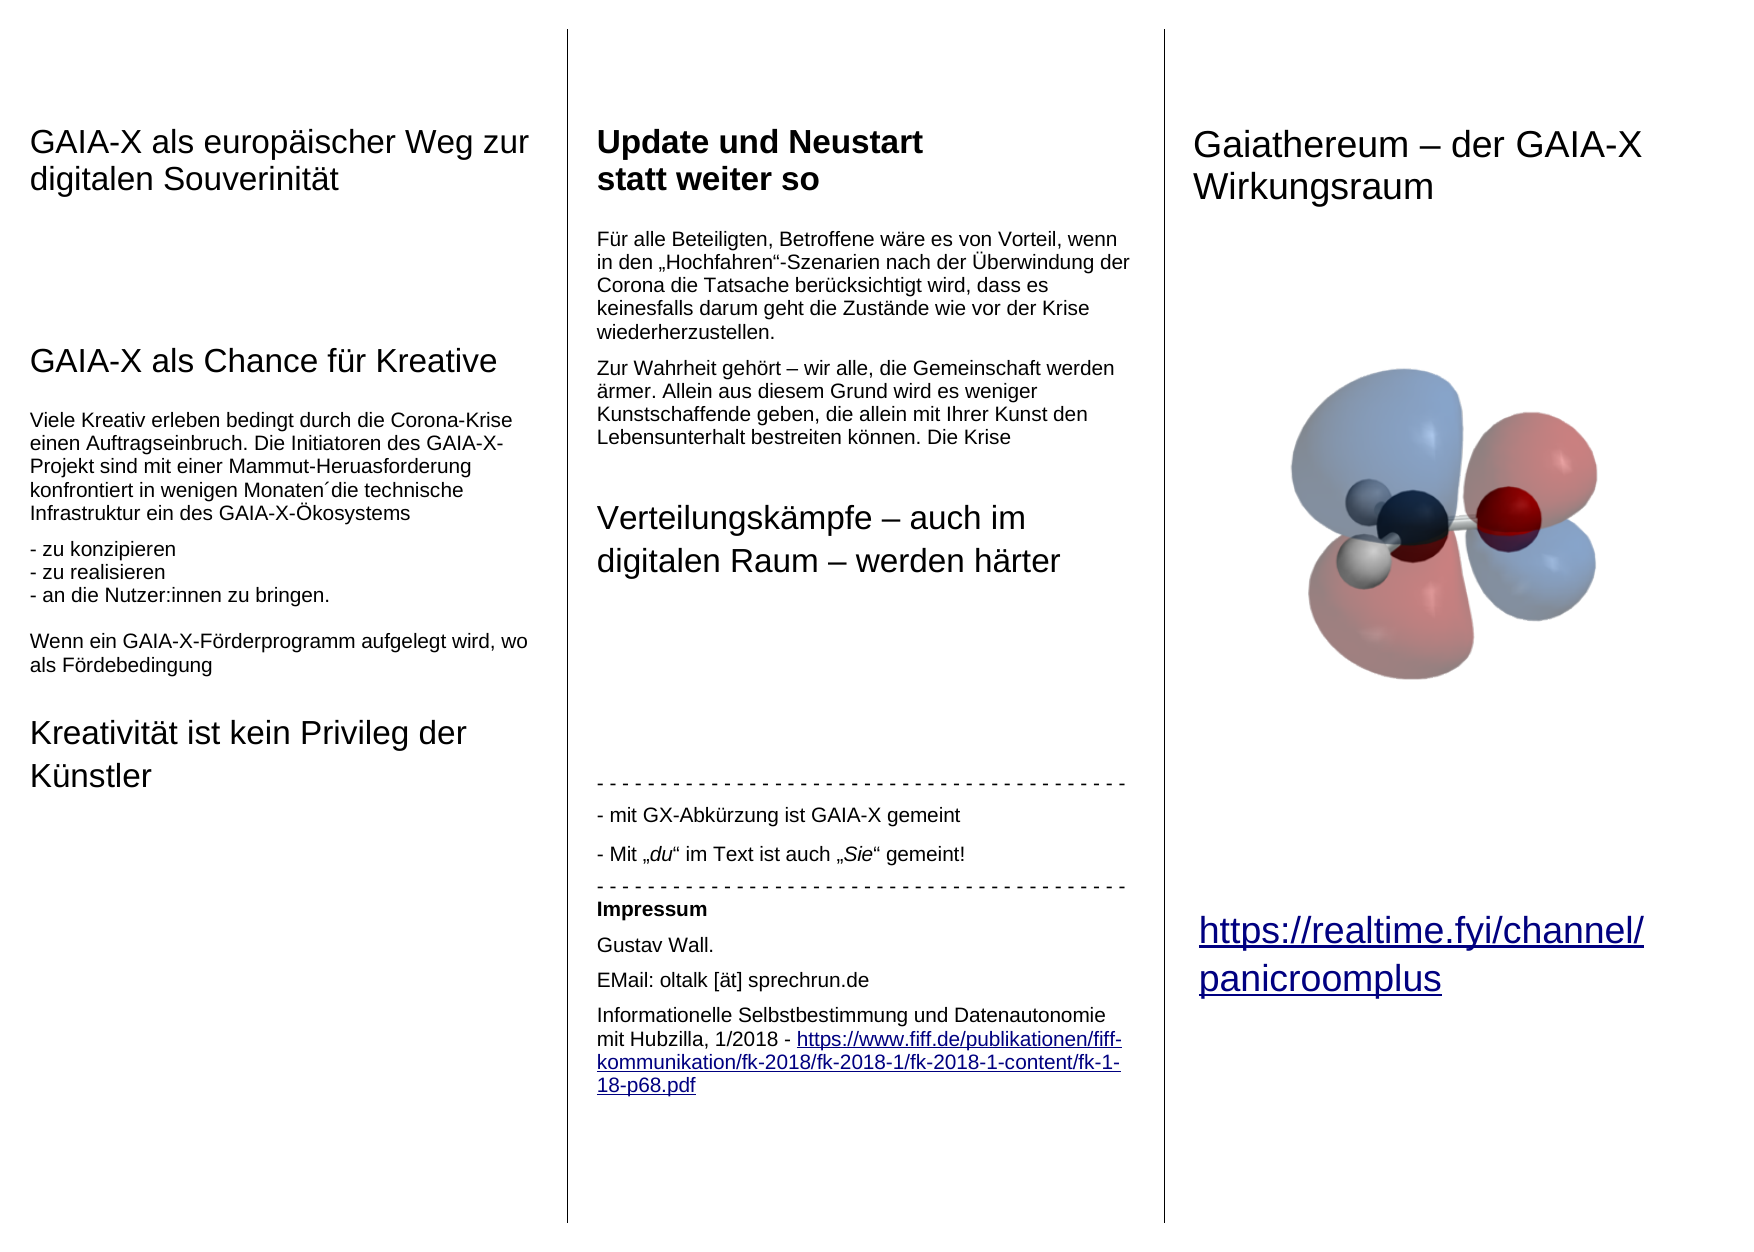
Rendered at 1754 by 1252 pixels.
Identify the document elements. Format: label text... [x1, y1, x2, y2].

subtitle Verteilungskämpfe – auch im digitalen Raum – werden härter [597, 500, 1136, 579]
text - zu konzipieren [29, 537, 537, 560]
subtitle Gaiathereum – der GAIA-X Wirkungsraum [1193, 124, 1724, 208]
text - Mit „du“ im Text ist auch „Sie“ gemeint! [597, 843, 1136, 866]
text Viele Kreativ erleben bedingt durch die Corona-Krise einen Auftragseinbruch. Die Initiatoren des GAIA-X-Projekt sind mit einer Mammut-Heruasforderung konfrontiert in wenigen Monaten´die technische Infrastruktur ein des GAIA-X-Ökosystems [29, 408, 537, 525]
text - zu realisieren [29, 560, 537, 584]
text - an die Nutzer:innen zu bringen. [29, 584, 537, 607]
text Informationelle Selbstbestimmung und Datenautonomie mit Hubzilla, 1/2018 - https://www.fiff.de/publikationen/fiff-kommunikation/fk-2018/fk-2018-1/fk-2018-1-content/fk-1-18-p68.pdf [597, 1004, 1136, 1097]
picture [1281, 347, 1607, 706]
text EMail: oltalk [ät] sprechrun.de [597, 969, 1136, 992]
subtitle GAIA-X als europäischer Weg zur digitalen Souverinität [29, 124, 537, 198]
text - mit GX-Abkürzung ist GAIA-X gemeint [597, 804, 1136, 827]
text - - - - - - - - - - - - - - - - - - - - - - - - - - - - - - - - - - - - - - - - - - Impressum [597, 874, 1136, 921]
text - - - - - - - - - - - - - - - - - - - - - - - - - - - - - - - - - - - - - - - - - - [597, 772, 1136, 795]
text https://realtime.fyi/channel/panicroomplus [1199, 909, 1724, 999]
text Wenn ein GAIA-X-Förderprogramm aufgelegt wird, wo als Fördebedingung [29, 630, 537, 677]
text Update und Neustart [597, 124, 1136, 161]
text Gustav Wall. [597, 933, 1136, 957]
text Für alle Beteiligten, Betroffene wäre es von Vorteil, wenn in den „Hochfahren“-Szenarien nach der Überwindung der Corona die Tatsache berücksichtigt wird, dass es keinesfalls darum geht die Zustände wie vor der Krise wiederherzustellen. [597, 227, 1136, 343]
text Zur Wahrheit gehört – wir alle, die Gemeinschaft werden ärmer. Allein aus diesem Grund wird es weniger Kunstschaffende geben, die allein mit Ihrer Kunst den Lebensunterhalt bestreiten können. Die Krise [597, 356, 1136, 449]
subtitle Kreativität ist kein Privileg der Künstler [29, 714, 537, 794]
text statt weiter so [597, 161, 1136, 198]
subtitle GAIA-X als Chance für Kreative [29, 342, 537, 379]
